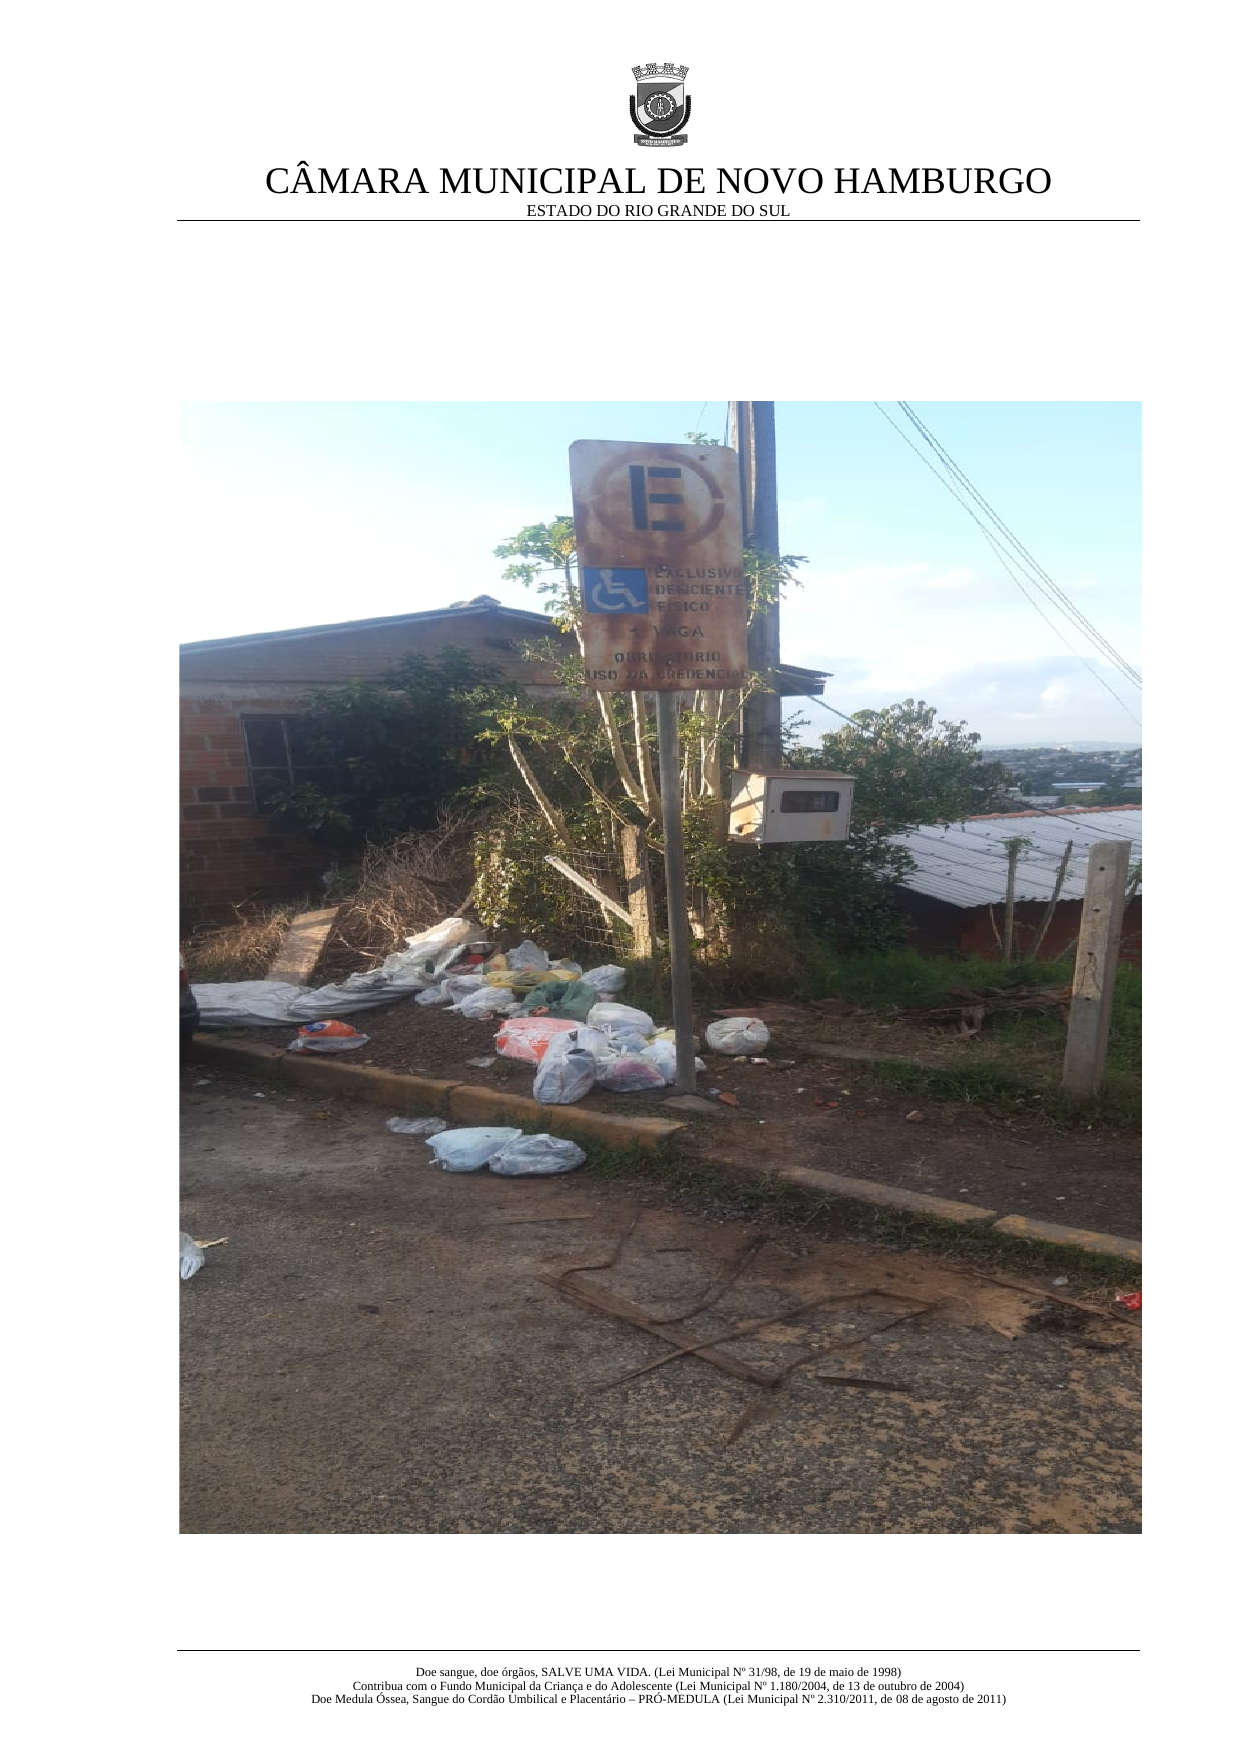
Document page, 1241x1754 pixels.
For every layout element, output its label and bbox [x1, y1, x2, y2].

picture [179, 401, 1142, 1534]
